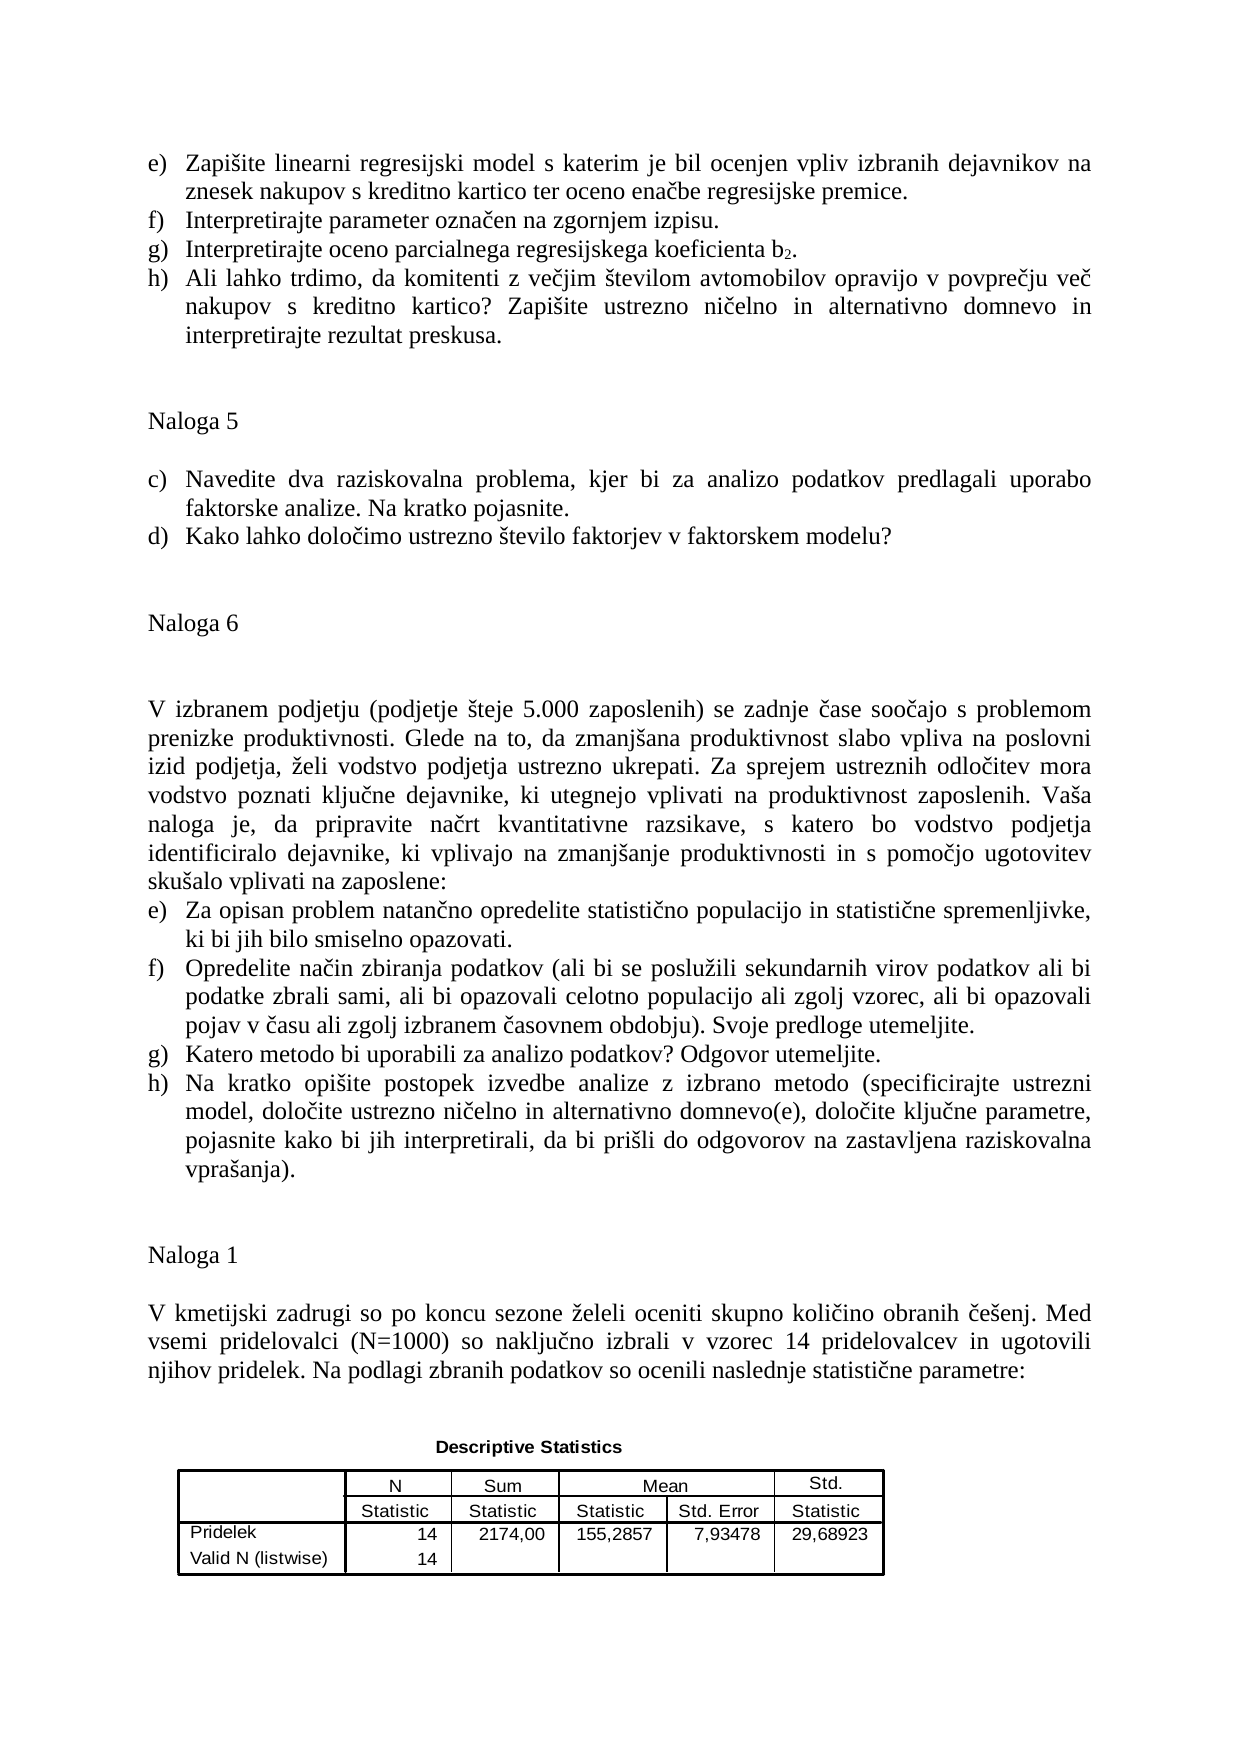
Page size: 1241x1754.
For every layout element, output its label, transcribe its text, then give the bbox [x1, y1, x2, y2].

list Na kratko opišite postopek izvedbe analize z izbrano metodo (specificirajte ustrezni model, določite ustrezno ničelno in alternativno domnevo(e), določite ključne parametre, pojasnite kako bi jih interpretirali, da bi prišli do odgovorov na zastavljena raziskovalna vprašanja). [148, 1068, 1093, 1183]
text Naloga 6 [148, 608, 1093, 636]
list Interpretirajte parameter označen na zgornjem izpisu. [148, 205, 1093, 234]
text V kmetijski zadrugi so po koncu sezone želeli oceniti skupno količino obranih češenj. Med vsemi pridelovalci (N=1000) so naključno izbrali v vzorec 14 pridelovalcev in ugotovili njihov pridelek. Na podlagi zbranih podatkov so ocenili naslednje statistične parametre: [148, 1298, 1093, 1384]
list Katero metodo bi uporabili za analizo podatkov? Odgovor utemeljite. [148, 1039, 1093, 1068]
list Opredelite način zbiranja podatkov (ali bi se poslužili sekundarnih virov podatkov ali bi podatke zbrali sami, ali bi opazovali celotno populacijo ali zgolj vzorec, ali bi opazovali pojav v času ali zgolj izbranem časovnem obdobju). Svoje predloge utemeljite. [148, 953, 1093, 1039]
list Ali lahko trdimo, da komitenti z večjim številom avtomobilov opravijo v povprečju več nakupov s kreditno kartico? Zapišite ustrezno ničelno in alternativno domnevo in interpretirajte rezultat preskusa. [148, 263, 1093, 349]
list Interpretirajte oceno parcialnega regresijskega koeficienta b2. [148, 234, 1093, 263]
list Za opisan problem natančno opredelite statistično populacijo in statistične spremenljivke, ki bi jih bilo smiselno opazovati. [148, 895, 1093, 953]
list Zapišite linearni regresijski model s katerim je bil ocenjen vpliv izbranih dejavnikov na znesek nakupov s kreditno kartico ter oceno enačbe regresijske premice. [148, 148, 1093, 205]
text V izbranem podjetju (podjetje šteje 5.000 zaposlenih) se zadnje čase soočajo s problemom prenizke produktivnosti. Glede na to, da zmanjšana produktivnost slabo vpliva na poslovni izid podjetja, želi vodstvo podjetja ustrezno ukrepati. Za sprejem ustreznih odločitev mora vodstvo poznati ključne dejavnike, ki utegnejo vplivati na produktivnost zaposlenih. Vaša naloga je, da pripravite načrt kvantitativne razsikave, s katero bo vodstvo podjetja identificiralo dejavnike, ki vplivajo na zmanjšanje produktivnosti in s pomočjo ugotovitev skušalo vplivati na zaposlene: [148, 694, 1093, 895]
list Navedite dva raziskovalna problema, kjer bi za analizo podatkov predlagali uporabo faktorske analize. Na kratko pojasnite. [148, 464, 1093, 521]
list Kako lahko določimo ustrezno število faktorjev v faktorskem modelu? [148, 521, 1093, 550]
text Naloga 1 [148, 1240, 1093, 1269]
text Naloga 5 [148, 406, 1093, 435]
